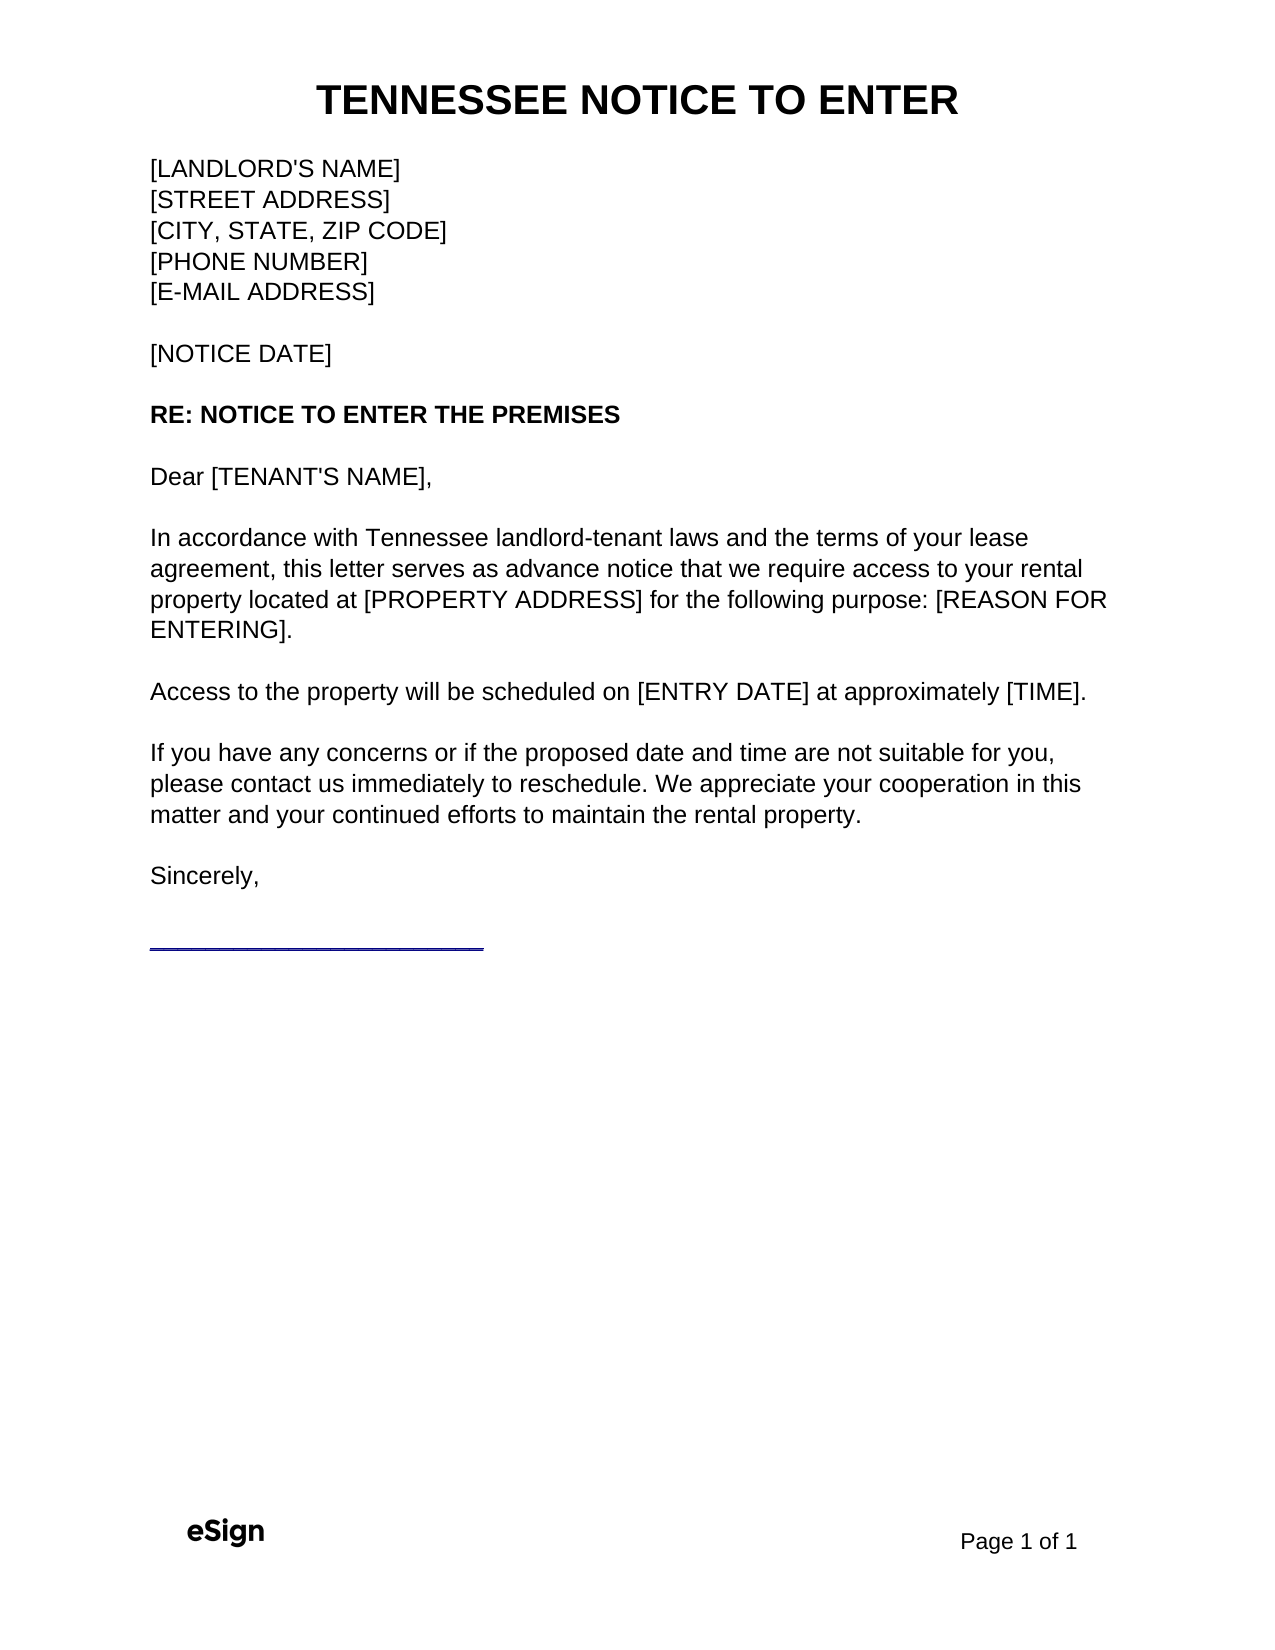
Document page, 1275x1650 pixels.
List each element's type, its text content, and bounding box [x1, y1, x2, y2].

text TENNESSEE NOTICE TO ENTER [150, 75, 1125, 123]
text Sincerely, [150, 861, 1125, 890]
text [STREET ADDRESS] [150, 185, 1125, 214]
text ________________________ [150, 923, 1125, 951]
text Access to the property will be scheduled on [ENTRY DATE] at approximately [TIME]. [150, 677, 1125, 706]
text [E-MAIL ADDRESS] [150, 277, 1125, 306]
text [CITY, STATE, ZIP CODE] [150, 216, 1125, 244]
text [LANDLORD'S NAME] [150, 154, 1125, 183]
text If you have any concerns or if the proposed date and time are not suitable for you, please contact us immediately to reschedule. We appreciate your cooperation in this matter and your continued efforts to maintain the rental property. [150, 738, 1125, 828]
text In accordance with Tennessee landlord-tenant laws and the terms of your lease agreement, this letter serves as advance notice that we require access to your rental property located at [PROPERTY ADDRESS] for the following purpose: [REASON FOR ENTERING]. [150, 523, 1125, 644]
text RE: NOTICE TO ENTER THE PREMISES [150, 400, 1125, 429]
text Dear [TENANT'S NAME], [150, 462, 1125, 490]
text [PHONE NUMBER] [150, 247, 1125, 275]
text [NOTICE DATE] [150, 339, 1125, 367]
